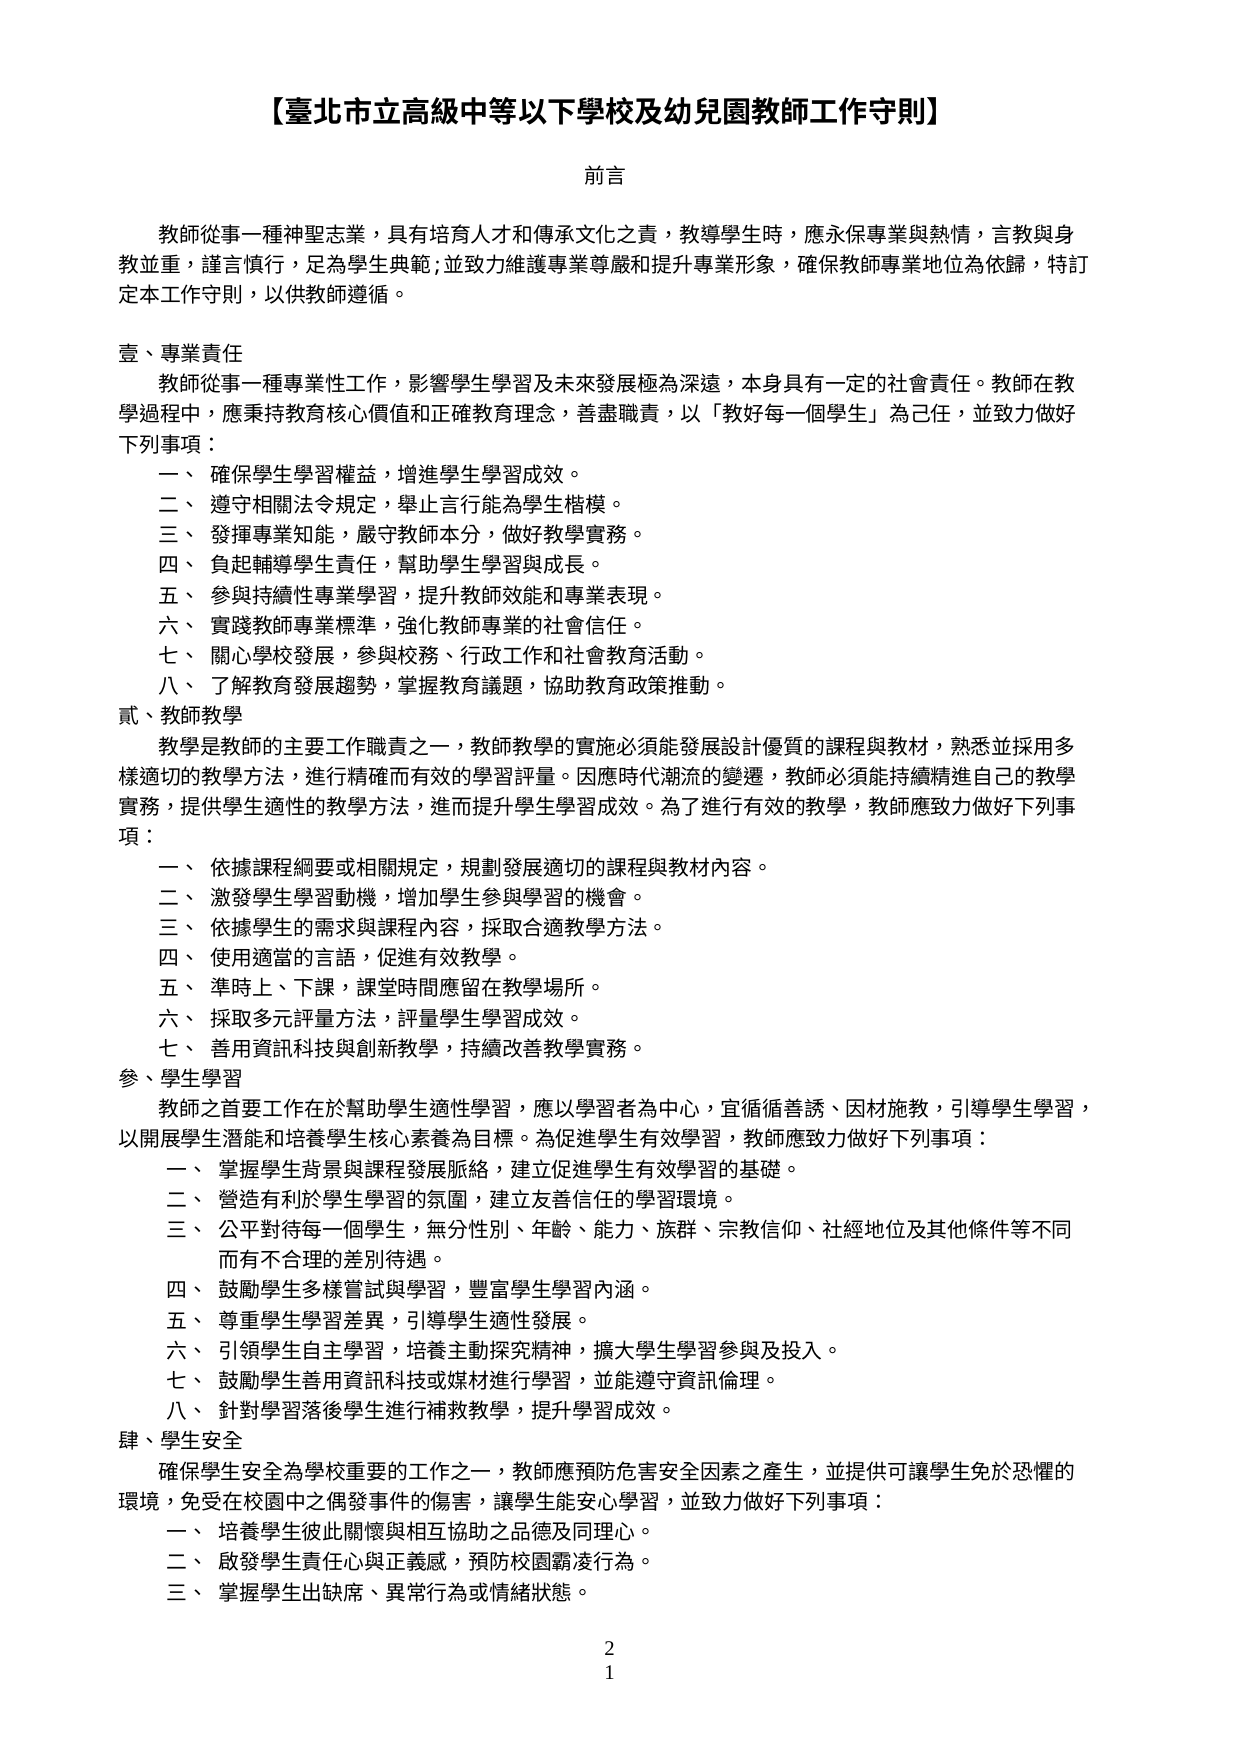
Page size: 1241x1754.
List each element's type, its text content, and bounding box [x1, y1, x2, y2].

text 五、 準時上、下課，課堂時間應留在教學場所。 [118, 972, 1092, 1002]
text 肆、學生安全 [118, 1425, 1092, 1455]
text 六、 引領學生自主學習，培養主動探究精神，擴大學生學習參與及投入。 [166, 1334, 1092, 1364]
text 二、 激發學生學習動機，增加學生參與學習的機會。 [118, 881, 1092, 911]
text 一、 依據課程綱要或相關規定，規劃發展適切的課程與教材內容。 [118, 851, 1092, 881]
text 五、 參與持續性專業學習，提升教師效能和專業表現。 [118, 579, 1092, 609]
text 壹、專業責任 [118, 337, 1092, 367]
text 四、 負起輔導學生責任，幫助學生學習與成長。 [118, 549, 1092, 579]
text 前言 [118, 159, 1092, 189]
text 教師從事一種神聖志業，具有培育人才和傳承文化之責，教導學生時，應永保專業與熱情，言教與身教並重，謹言慎行，足為學生典範;並致力維護專業尊嚴和提升專業形象，確保教師專業地位為依歸，特訂定本工作守則，以供教師遵循。 [118, 218, 1092, 309]
text 二、 營造有利於學生學習的氛圍，建立友善信任的學習環境。 [166, 1183, 1092, 1213]
text 教師之首要工作在於幫助學生適性學習，應以學習者為中心，宜循循善誘、因材施教，引導學生學習，以開展學生潛能和培養學生核心素養為目標。為促進學生有效學習，教師應致力做好下列事項： [118, 1092, 1092, 1153]
text 六、 實踐教師專業標準，強化教師專業的社會信任。 [118, 609, 1092, 639]
text 一、 培養學生彼此關懷與相互協助之品德及同理心。 [166, 1515, 1092, 1546]
text 四、 鼓勵學生多樣嘗試與學習，豐富學生學習內涵。 [166, 1274, 1092, 1304]
subtitle 【臺北市立高級中等以下學校及幼兒園教師工作守則】 [118, 89, 1092, 131]
text 二、 遵守相關法令規定，舉止言行能為學生楷模。 [118, 488, 1092, 518]
text 三、 公平對待每一個學生，無分性別、年齡、能力、族群、宗教信仰、社經地位及其他條件等不同而有不合理的差別待遇。 [166, 1213, 1092, 1274]
text 一、 掌握學生背景與課程發展脈絡，建立促進學生有效學習的基礎。 [166, 1153, 1092, 1183]
text 五、 尊重學生學習差異，引導學生適性發展。 [166, 1304, 1092, 1334]
text 七、 鼓勵學生善用資訊科技或媒材進行學習，並能遵守資訊倫理。 [166, 1364, 1092, 1394]
text 一、 確保學生學習權益，增進學生學習成效。 [118, 458, 1092, 488]
text 四、 使用適當的言語，促進有效教學。 [118, 941, 1092, 972]
text 三、 發揮專業知能，嚴守教師本分，做好教學實務。 [118, 518, 1092, 549]
text 七、 關心學校發展，參與校務、行政工作和社會教育活動。 [118, 639, 1092, 669]
text 三、 掌握學生出缺席、異常行為或情緒狀態。 [166, 1576, 1092, 1606]
text 二、 啟發學生責任心與正義感，預防校園霸凌行為。 [166, 1546, 1092, 1576]
text 貳、教師教學 [118, 700, 1092, 730]
text 教學是教師的主要工作職責之一，教師教學的實施必須能發展設計優質的課程與教材，熟悉並採用多樣適切的教學方法，進行精確而有效的學習評量。因應時代潮流的變遷，教師必須能持續精進自己的教學實務，提供學生適性的教學方法，進而提升學生學習成效。為了進行有效的教學，教師應致力做好下列事項： [118, 730, 1092, 851]
text 三、 依據學生的需求與課程內容，採取合適教學方法。 [118, 911, 1092, 941]
text 八、 針對學習落後學生進行補救教學，提升學習成效。 [166, 1394, 1092, 1425]
text 確保學生安全為學校重要的工作之一，教師應預防危害安全因素之產生，並提供可讓學生免於恐懼的環境，免受在校園中之偶發事件的傷害，讓學生能安心學習，並致力做好下列事項： [118, 1455, 1092, 1515]
text 參、學生學習 [118, 1062, 1092, 1092]
text 七、 善用資訊科技與創新教學，持續改善教學實務。 [118, 1032, 1092, 1062]
text 教師從事一種專業性工作，影響學生學習及未來發展極為深遠，本身具有一定的社會責任。教師在教學過程中，應秉持教育核心價值和正確教育理念，善盡職責，以「教好每一個學生」為己任，並致力做好下列事項： [118, 367, 1092, 458]
text 八、 了解教育發展趨勢，掌握教育議題，協助教育政策推動。 [118, 669, 1092, 700]
text 六、 採取多元評量方法，評量學生學習成效。 [118, 1002, 1092, 1032]
